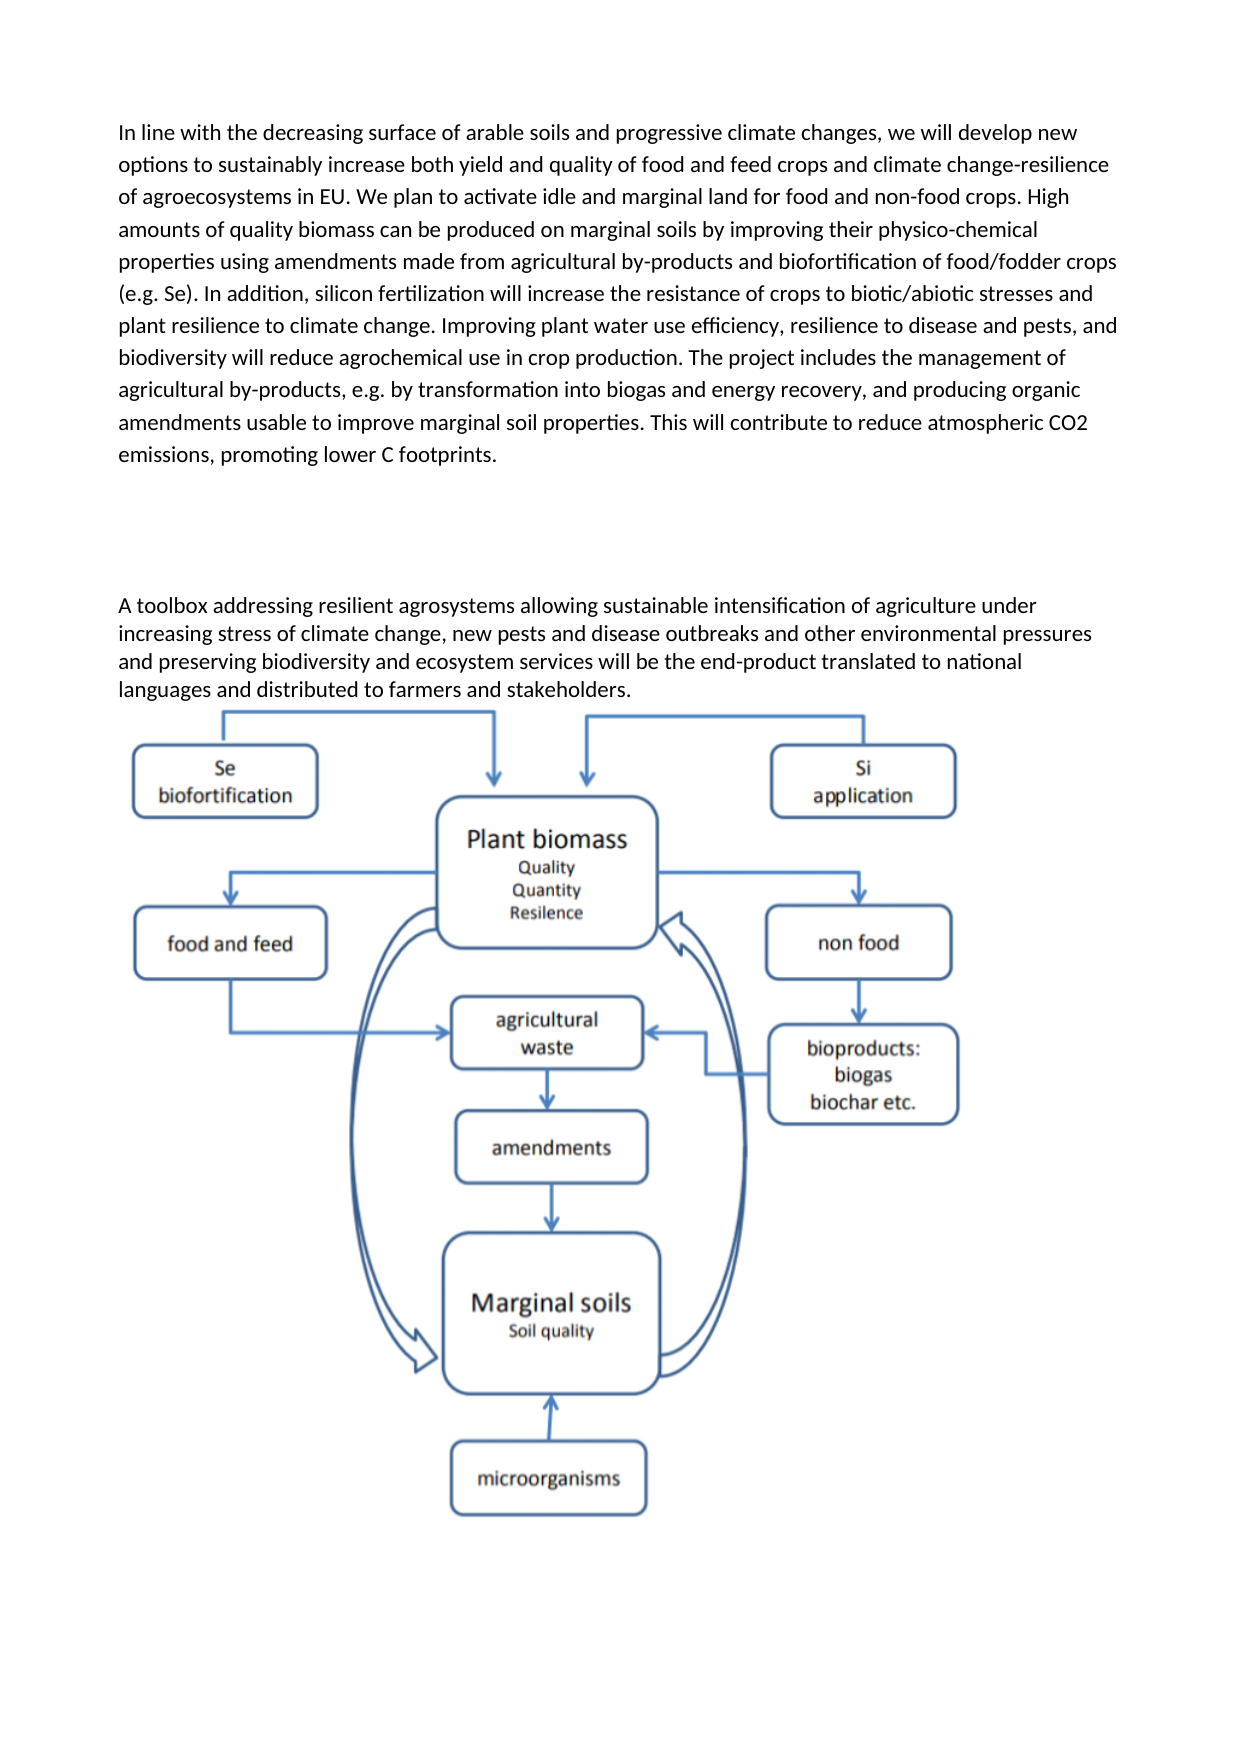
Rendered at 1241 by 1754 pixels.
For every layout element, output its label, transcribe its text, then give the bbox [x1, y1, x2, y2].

text In line with the decreasing surface of arable soils and progressive climate changes, we will develop new options to sustainably increase both yield and quality of food and feed crops and climate change-resilience of agroecosystems in EU. We plan to activate idle and marginal land for food and non-food crops. High amounts of quality biomass can be produced on marginal soils by improving their physico-chemical properties using amendments made from agricultural by-products and biofortification of food/fodder crops (e.g. Se). In addition, silicon fertilization will increase the resistance of crops to biotic/abiotic stresses and plant resilience to climate change. Improving plant water use efficiency, resilience to disease and pests, and biodiversity will reduce agrochemical use in crop production. The project includes the management of agricultural by-products, e.g. by transformation into biogas and energy recovery, and producing organic amendments usable to improve marginal soil properties. This will contribute to reduce atmospheric CO2 emissions, promoting lower C footprints. [118, 118, 1122, 468]
text A toolbox addressing resilient agrosystems allowing sustainable intensification of agriculture under increasing stress of climate change, new pests and disease outbreaks and other environmental pressures and preserving biodiversity and ecosystem services will be the end-product translated to national languages and distributed to farmers and stakeholders. [118, 591, 1122, 1540]
